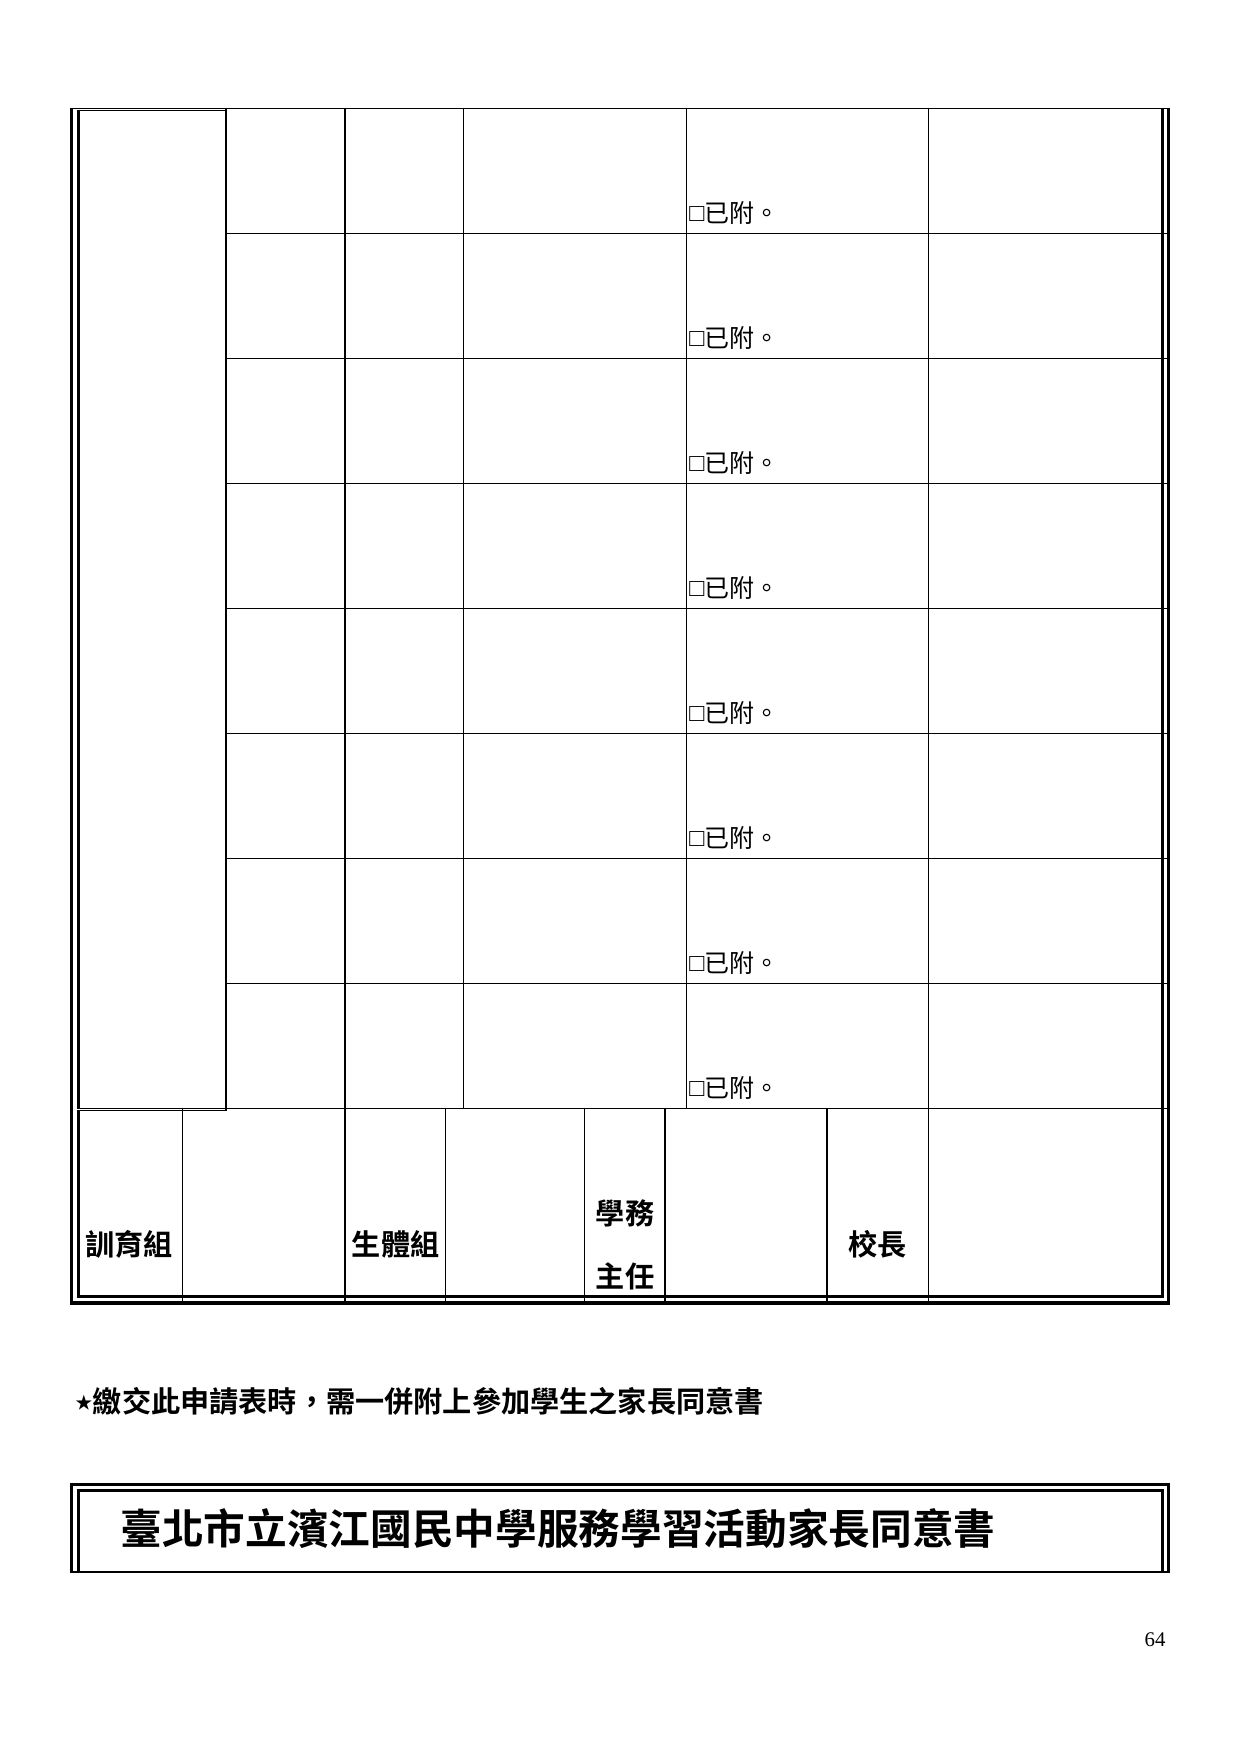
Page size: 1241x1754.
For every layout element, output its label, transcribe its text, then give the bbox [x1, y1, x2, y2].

table_header 臺北市立濱江國民中學服務學習活動家長同意書 [75, 1486, 1165, 1571]
table_cell [929, 234, 1161, 358]
table_cell [666, 1109, 826, 1295]
table_cell 訓育組 [80, 1111, 182, 1295]
table_cell [464, 734, 686, 858]
table_cell □已附。 [687, 984, 928, 1108]
table_cell □已附。 [687, 484, 928, 608]
table_cell [346, 359, 463, 483]
table_cell □已附。 [687, 734, 928, 858]
table_cell [464, 359, 686, 483]
table_cell [346, 734, 463, 858]
table_cell [446, 1109, 584, 1295]
table_cell [80, 111, 225, 1108]
table_cell [346, 234, 463, 358]
table_cell □已附。 [687, 859, 928, 983]
table_cell [929, 984, 1161, 1108]
table_cell [227, 484, 344, 608]
table_cell [227, 734, 344, 858]
table_cell [346, 984, 463, 1108]
table_cell [464, 984, 686, 1108]
table_cell [227, 859, 344, 983]
table_cell [929, 484, 1161, 608]
table_cell 學務 主任 [585, 1109, 664, 1295]
table_cell [929, 1109, 1161, 1295]
table_cell [929, 109, 1161, 233]
table_cell [929, 734, 1161, 858]
table_cell [929, 359, 1161, 483]
table_cell □已附。 [687, 109, 928, 233]
table_cell [929, 859, 1161, 983]
table_cell □已附。 [687, 359, 928, 483]
table_cell [464, 609, 686, 733]
table_cell [227, 984, 344, 1108]
text ★繳交此申請表時，需一併附上參加學生之家長同意書 [75, 1358, 1165, 1420]
table_cell □已附。 [687, 234, 928, 358]
table_cell [227, 359, 344, 483]
table_cell [227, 609, 344, 733]
table_cell [346, 484, 463, 608]
table_cell 校長 [828, 1109, 928, 1295]
table_cell [227, 109, 344, 233]
table_cell 生體組 [346, 1109, 445, 1295]
table_cell [346, 859, 463, 983]
table_cell □已附。 [687, 609, 928, 733]
table_cell [346, 609, 463, 733]
table_cell [346, 109, 463, 233]
table_cell [464, 484, 686, 608]
table_cell [464, 859, 686, 983]
table_cell [183, 1109, 344, 1295]
table_cell [464, 109, 686, 233]
table_cell [464, 234, 686, 358]
table_cell [929, 609, 1161, 733]
table_cell [227, 234, 344, 358]
